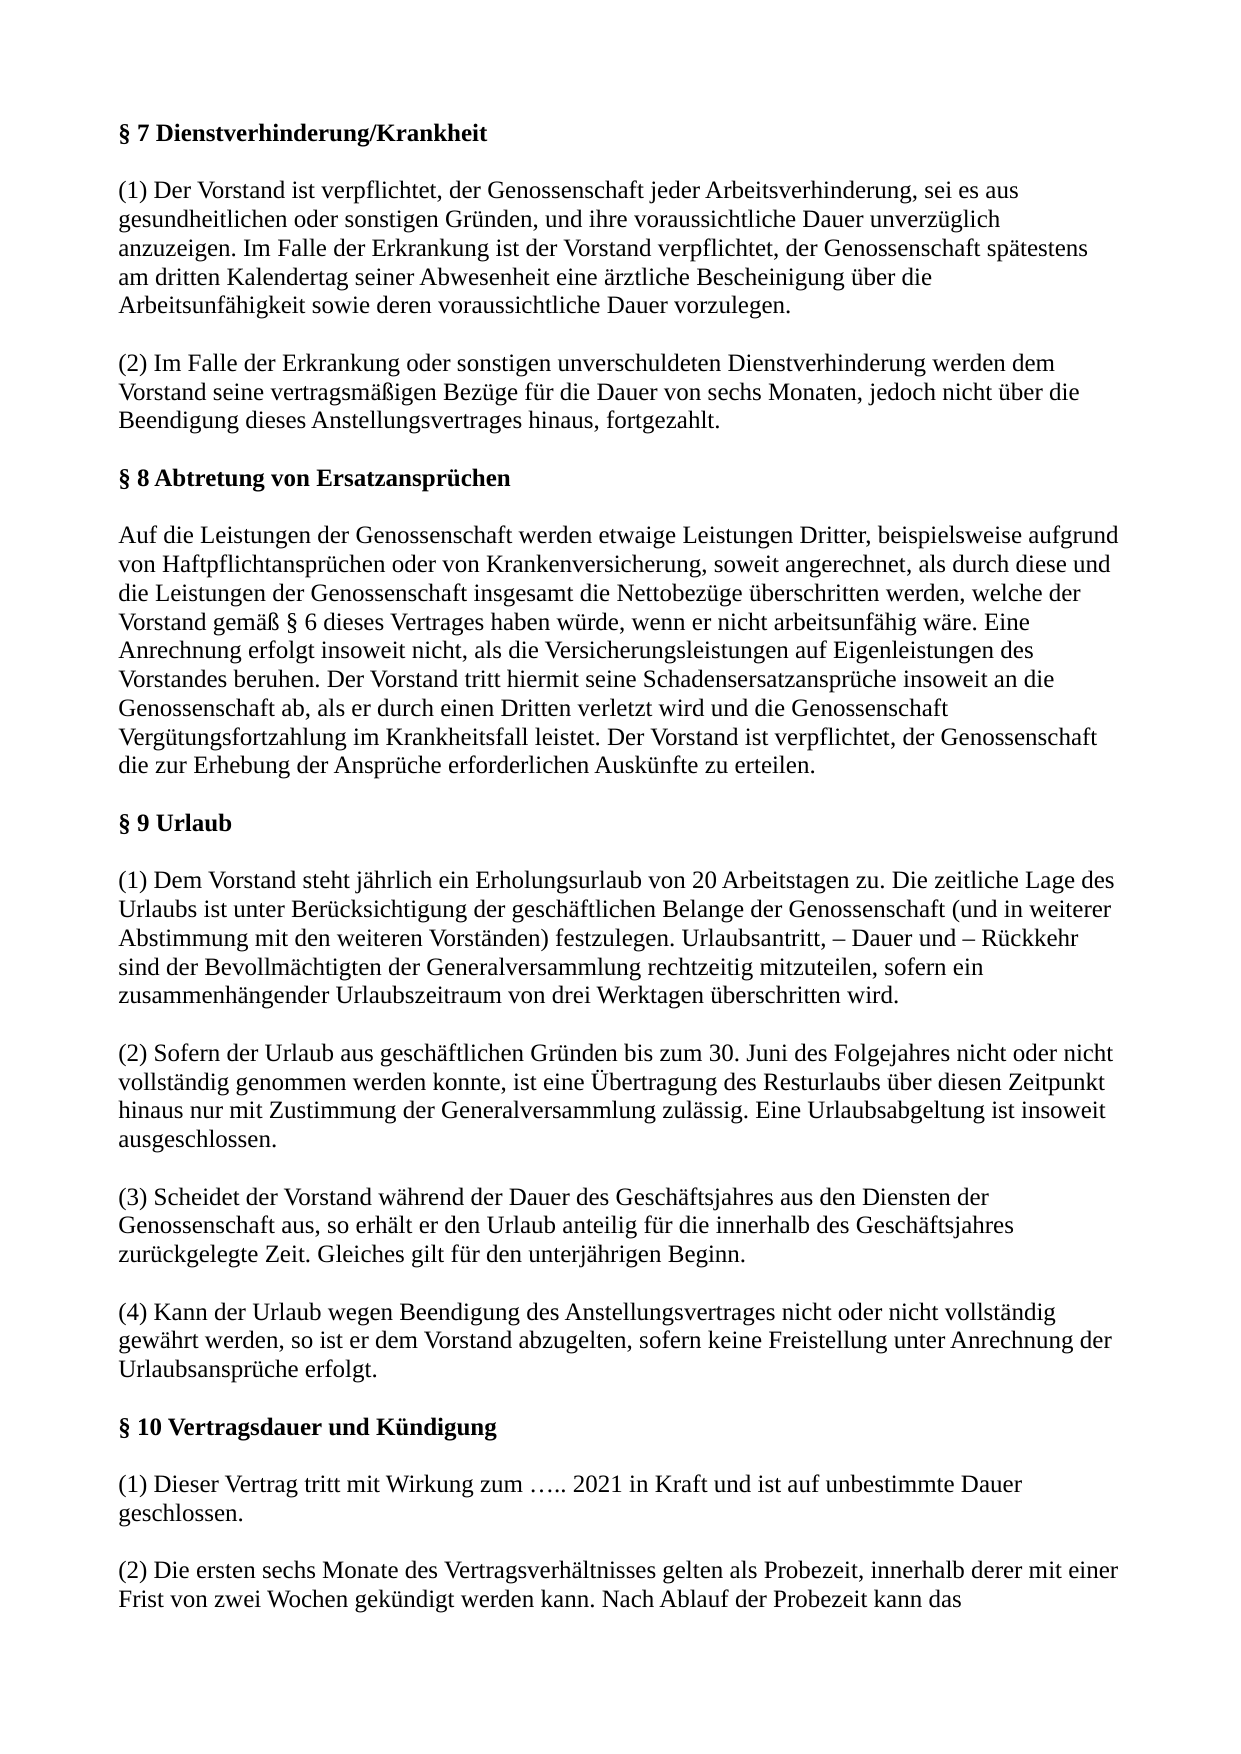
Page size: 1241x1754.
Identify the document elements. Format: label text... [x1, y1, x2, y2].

text (4) Kann der Urlaub wegen Beendigung des Anstellungsvertrages nicht oder nicht vollständig gewährt werden, so ist er dem Vorstand abzugelten, sofern keine Freistellung unter Anrechnung der Urlaubsansprüche erfolgt. [118, 1297, 1122, 1383]
text (3) Scheidet der Vorstand während der Dauer des Geschäftsjahres aus den Diensten der Genossenschaft aus, so erhält er den Urlaub anteilig für die innerhalb des Geschäftsjahres zurückgelegte Zeit. Gleiches gilt für den unterjährigen Beginn. [118, 1182, 1122, 1268]
text (2) Im Falle der Erkrankung oder sonstigen unverschuldeten Dienstverhinderung werden dem Vorstand seine vertragsmäßigen Bezüge für die Dauer von sechs Monaten, jedoch nicht über die Beendigung dieses Anstellungsvertrages hinaus, fortgezahlt. [118, 348, 1122, 434]
text § 8 Abtretung von Ersatzansprüchen [118, 463, 1122, 492]
text (1) Dieser Vertrag tritt mit Wirkung zum ….. 2021 in Kraft und ist auf unbestimmte Dauer geschlossen. [118, 1469, 1122, 1527]
text (2) Sofern der Urlaub aus geschäftlichen Gründen bis zum 30. Juni des Folgejahres nicht oder nicht vollständig genommen werden konnte, ist eine Übertragung des Resturlaubs über diesen Zeitpunkt hinaus nur mit Zustimmung der Generalversammlung zulässig. Eine Urlaubsabgeltung ist insoweit ausgeschlossen. [118, 1038, 1122, 1153]
text Auf die Leistungen der Genossenschaft werden etwaige Leistungen Dritter, beispielsweise aufgrund von Haftpflichtansprüchen oder von Krankenversicherung, soweit angerechnet, als durch diese und die Leistungen der Genossenschaft insgesamt die Nettobezüge überschritten werden, welche der Vorstand gemäß § 6 dieses Vertrages haben würde, wenn er nicht arbeitsunfähig wäre. Eine Anrechnung erfolgt insoweit nicht, als die Versicherungsleistungen auf Eigenleistungen des Vorstandes beruhen. Der Vorstand tritt hiermit seine Schadensersatzansprüche insoweit an die Genossenschaft ab, als er durch einen Dritten verletzt wird und die Genossenschaft Vergütungsfortzahlung im Krankheitsfall leistet. Der Vorstand ist verpflichtet, der Genossenschaft die zur Erhebung der Ansprüche erforderlichen Auskünfte zu erteilen. [118, 521, 1122, 779]
text § 9 Urlaub [118, 808, 1122, 837]
text (1) Der Vorstand ist verpflichtet, der Genossenschaft jeder Arbeitsverhinderung, sei es aus gesundheitlichen oder sonstigen Gründen, und ihre voraussichtliche Dauer unverzüglich anzuzeigen. Im Falle der Erkrankung ist der Vorstand verpflichtet, der Genossenschaft spätestens am dritten Kalendertag seiner Abwesenheit eine ärztliche Bescheinigung über die Arbeitsunfähigkeit sowie deren voraussichtliche Dauer vorzulegen. [118, 176, 1122, 319]
text § 7 Dienstverhinderung/Krankheit [118, 118, 1122, 147]
text § 10 Vertragsdauer und Kündigung [118, 1412, 1122, 1441]
text (2) Die ersten sechs Monate des Vertragsverhältnisses gelten als Probezeit, innerhalb derer mit einer Frist von zwei Wochen gekündigt werden kann. Nach Ablauf der Probezeit kann das [118, 1556, 1122, 1613]
text (1) Dem Vorstand steht jährlich ein Erholungsurlaub von 20 Arbeitstagen zu. Die zeitliche Lage des Urlaubs ist unter Berücksichtigung der geschäftlichen Belange der Genossenschaft (und in weiterer Abstimmung mit den weiteren Vorständen) festzulegen. Urlaubsantritt, – Dauer und – Rückkehr sind der Bevollmächtigten der Generalversammlung rechtzeitig mitzuteilen, sofern ein zusammenhängender Urlaubszeitraum von drei Werktagen überschritten wird. [118, 866, 1122, 1009]
